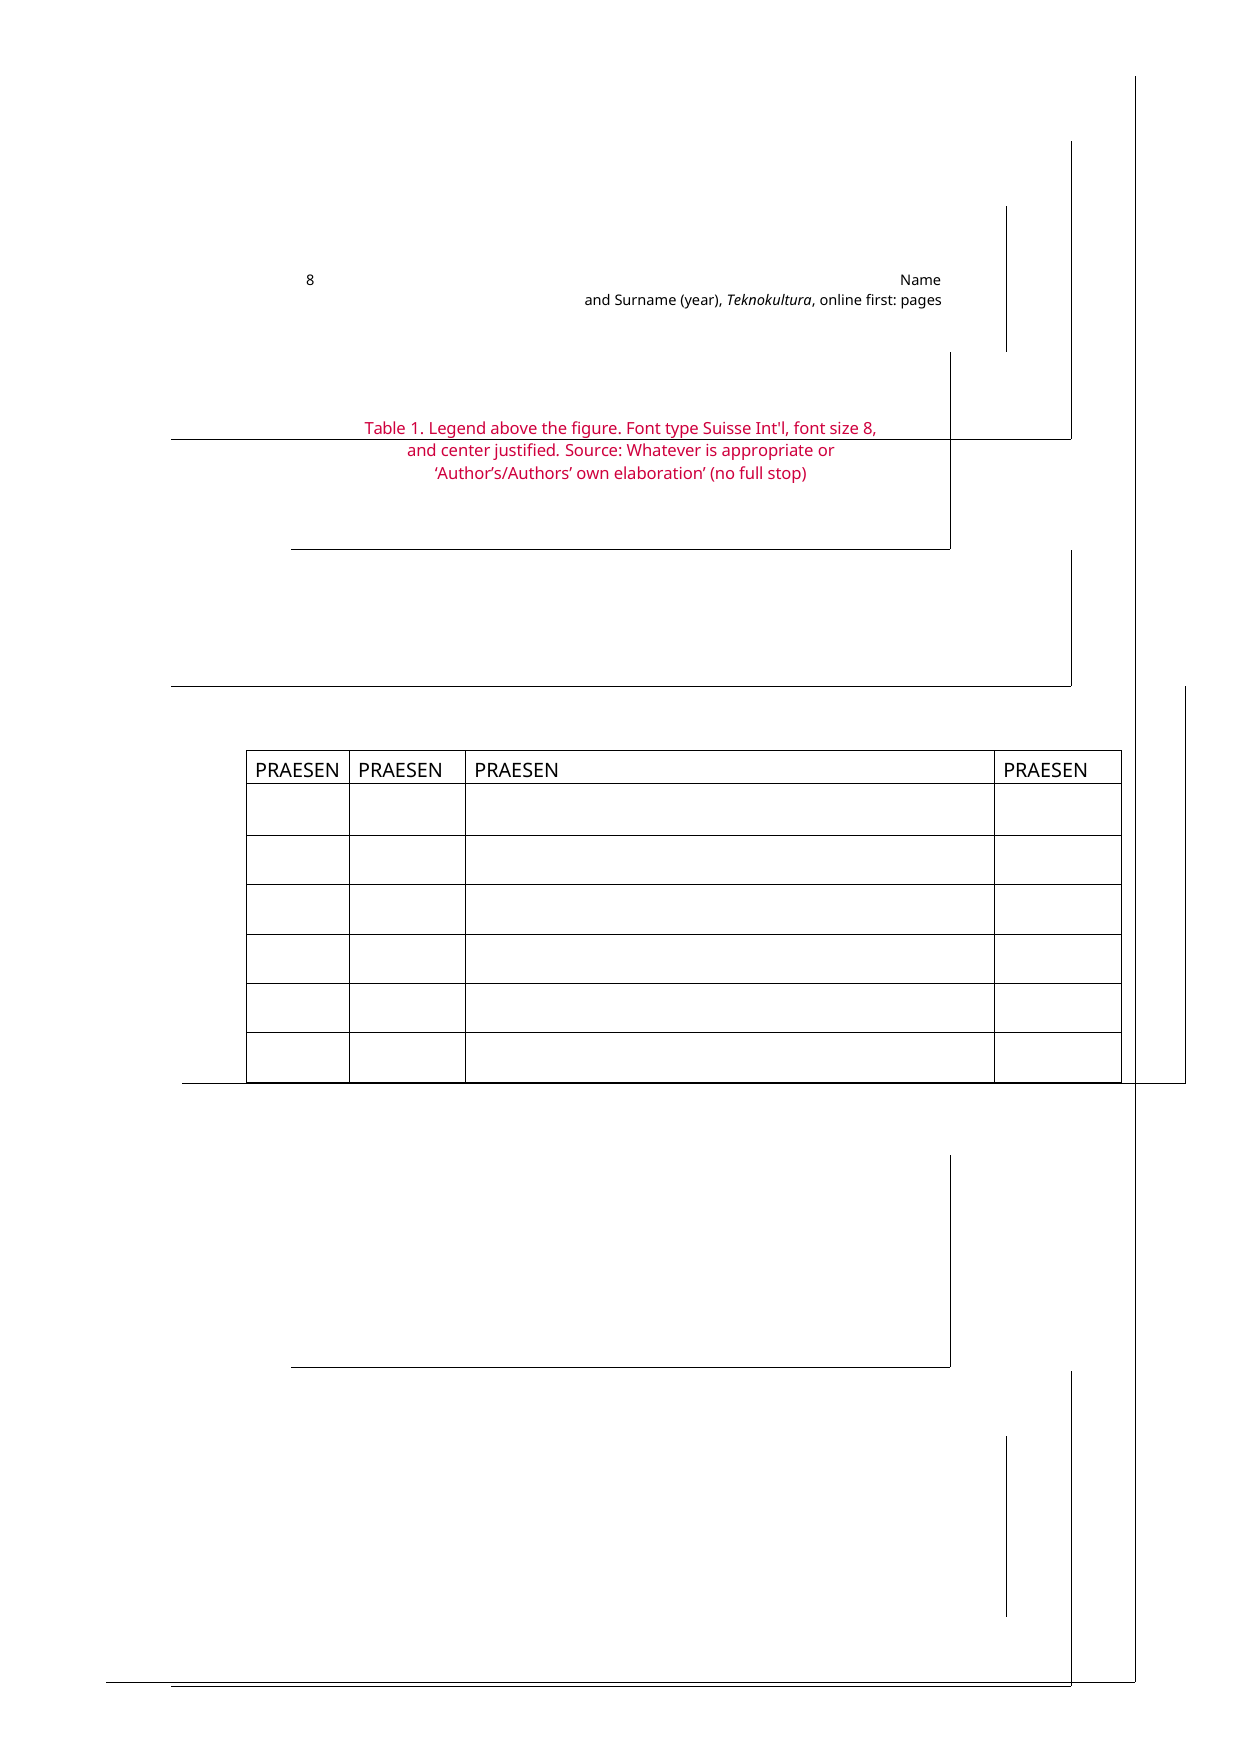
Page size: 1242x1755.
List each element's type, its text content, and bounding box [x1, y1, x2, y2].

table_cell [995, 935, 1121, 983]
table_cell [466, 885, 994, 933]
table_cell [247, 784, 349, 835]
table_cell [247, 885, 349, 933]
table_cell [247, 1033, 349, 1082]
table_cell [350, 784, 465, 835]
table_header PRAESEN [350, 751, 465, 783]
table_cell [350, 984, 465, 1032]
table_cell [466, 836, 994, 884]
table_cell [995, 784, 1121, 835]
table_header PRAESEN [466, 751, 994, 783]
table_cell [995, 836, 1121, 884]
table_cell [995, 885, 1121, 933]
table_cell [247, 935, 349, 983]
table_cell [466, 984, 994, 1032]
table_cell [466, 935, 994, 983]
table_cell [466, 1033, 994, 1082]
table_cell [247, 984, 349, 1032]
table_cell [247, 836, 349, 884]
table_cell [350, 1033, 465, 1082]
text Table 1. Legend above the figure. Font type Suisse Int'l, font size 8, and center justified. Source: Whatever is appropriate or ‘Author’s/Authors’ own elaboration’ (no full stop) [291, 352, 950, 549]
table_header PRAESEN [247, 751, 349, 783]
table_cell [466, 784, 994, 835]
table_cell [350, 935, 465, 983]
table_header PRAESEN [995, 751, 1121, 783]
table_cell [995, 1033, 1121, 1082]
table_cell [350, 836, 465, 884]
table_cell [995, 984, 1121, 1032]
table_cell [350, 885, 465, 933]
